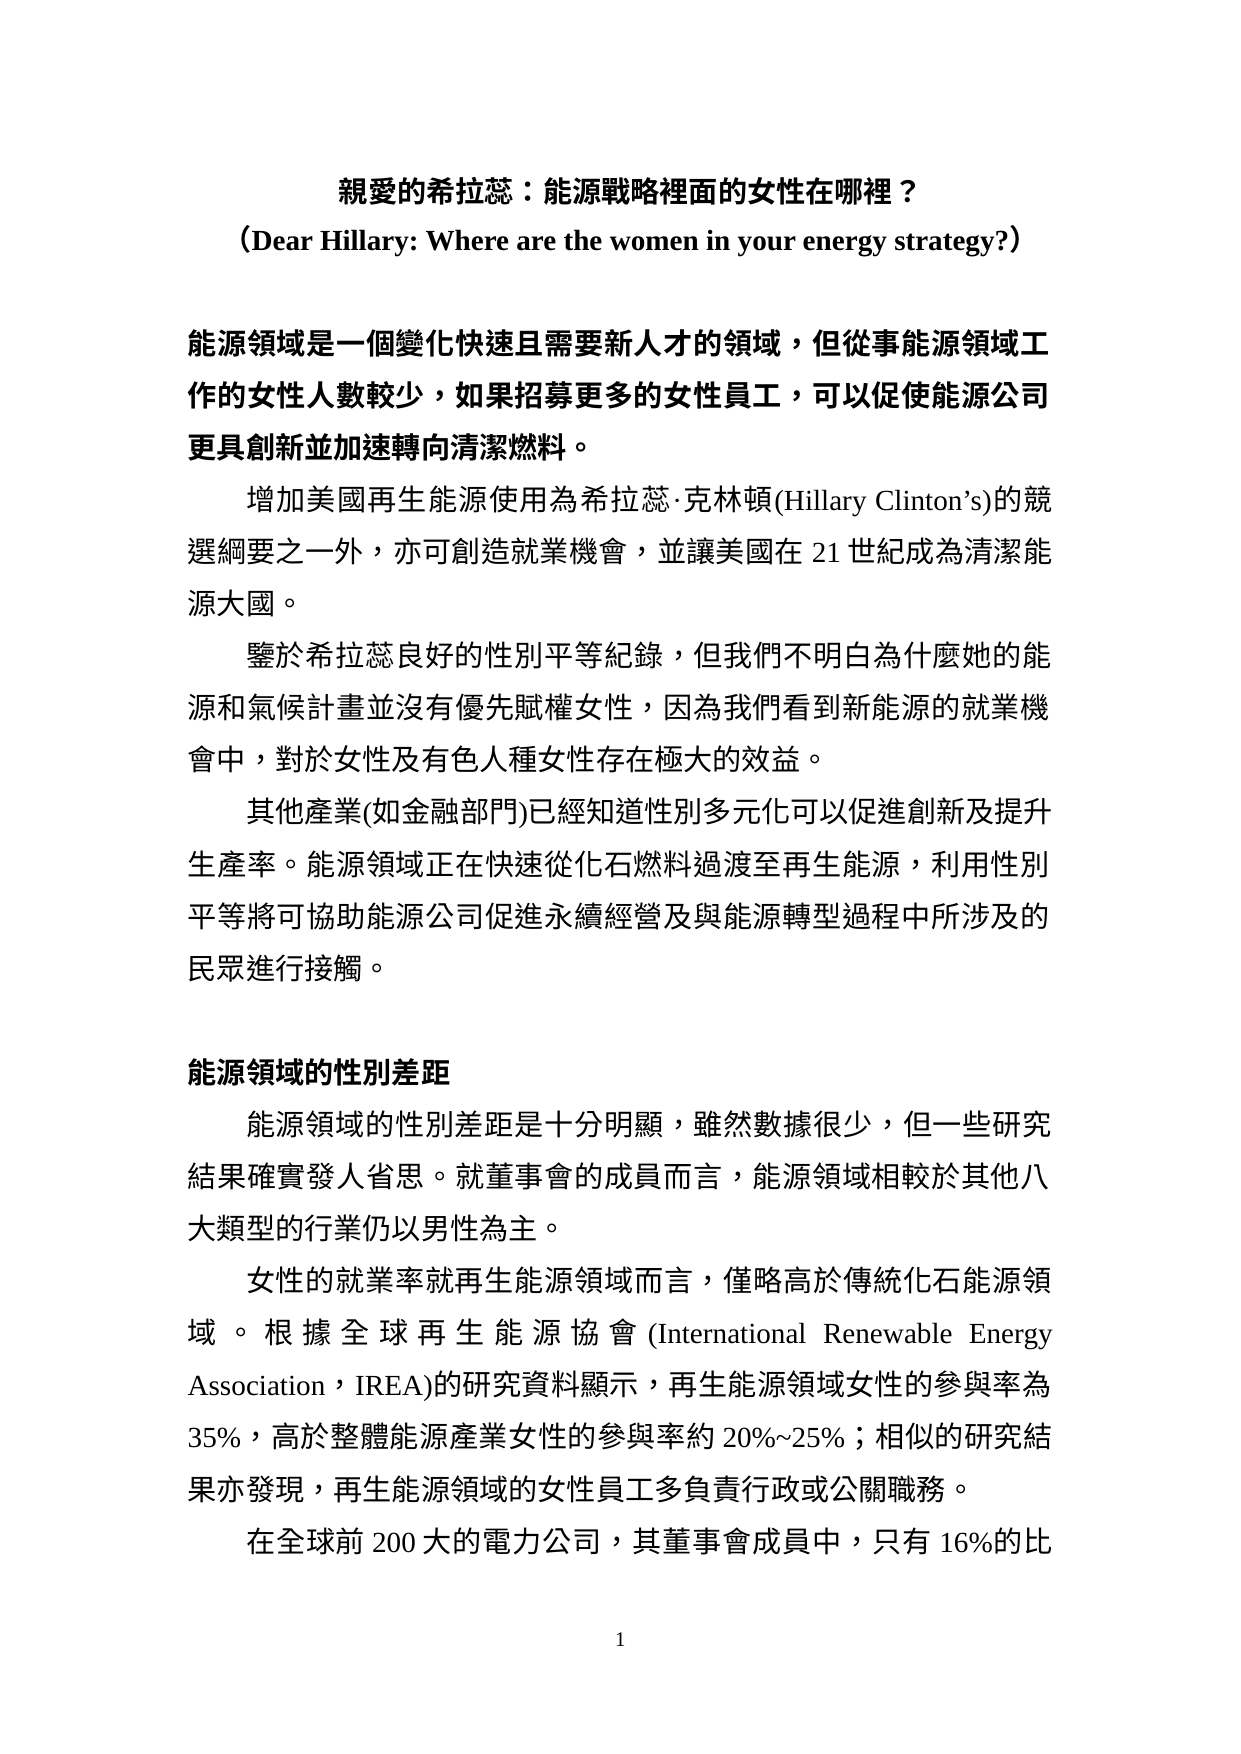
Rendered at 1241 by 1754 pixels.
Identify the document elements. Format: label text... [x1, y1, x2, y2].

text 在全球前200大的電力公司，其董事會成員中，只有16%的比 [187, 1510, 1053, 1562]
text 親愛的希拉蕊：能源戰略裡面的女性在哪裡？ [158, 164, 1103, 212]
text 增加美國再生能源使用為希拉蕊·克林頓(Hillary Clinton’s)的競選綱要之一外，亦可創造就業機會，並讓美國在21世紀成為清潔能源大國。 [187, 469, 1053, 625]
text 能源領域的性別差距 [187, 1042, 1053, 1094]
text 女性的就業率就再生能源領域而言，僅略高於傳統化石能源領域。根據全球再生能源協會(International Renewable Energy Association，IREA)的研究資料顯示，再生能源領域女性的參與率為35%，高於整體能源產業女性的參與率約20%~25%；相似的研究結果亦發現，再生能源領域的女性員工多負責行政或公關職務。 [187, 1250, 1053, 1510]
text 能源領域的性別差距是十分明顯，雖然數據很少，但一些研究結果確實發人省思。就董事會的成員而言，能源領域相較於其他八大類型的行業仍以男性為主。 [187, 1094, 1053, 1250]
text （Dear Hillary: Where are the women in your energy strategy?） [158, 212, 1103, 260]
text 其他產業(如金融部門)已經知道性別多元化可以促進創新及提升生產率。能源領域正在快速從化石燃料過渡至再生能源，利用性別平等將可協助能源公司促進永續經營及與能源轉型過程中所涉及的民眾進行接觸。 [187, 781, 1053, 989]
text 鑒於希拉蕊良好的性別平等紀錄，但我們不明白為什麼她的能源和氣候計畫並沒有優先賦權女性，因為我們看到新能源的就業機會中，對於女性及有色人種女性存在極大的效益。 [187, 625, 1053, 781]
text 能源領域是一個變化快速且需要新人才的領域，但從事能源領域工作的女性人數較少，如果招募更多的女性員工，可以促使能源公司更具創新並加速轉向清潔燃料。 [187, 312, 1053, 469]
